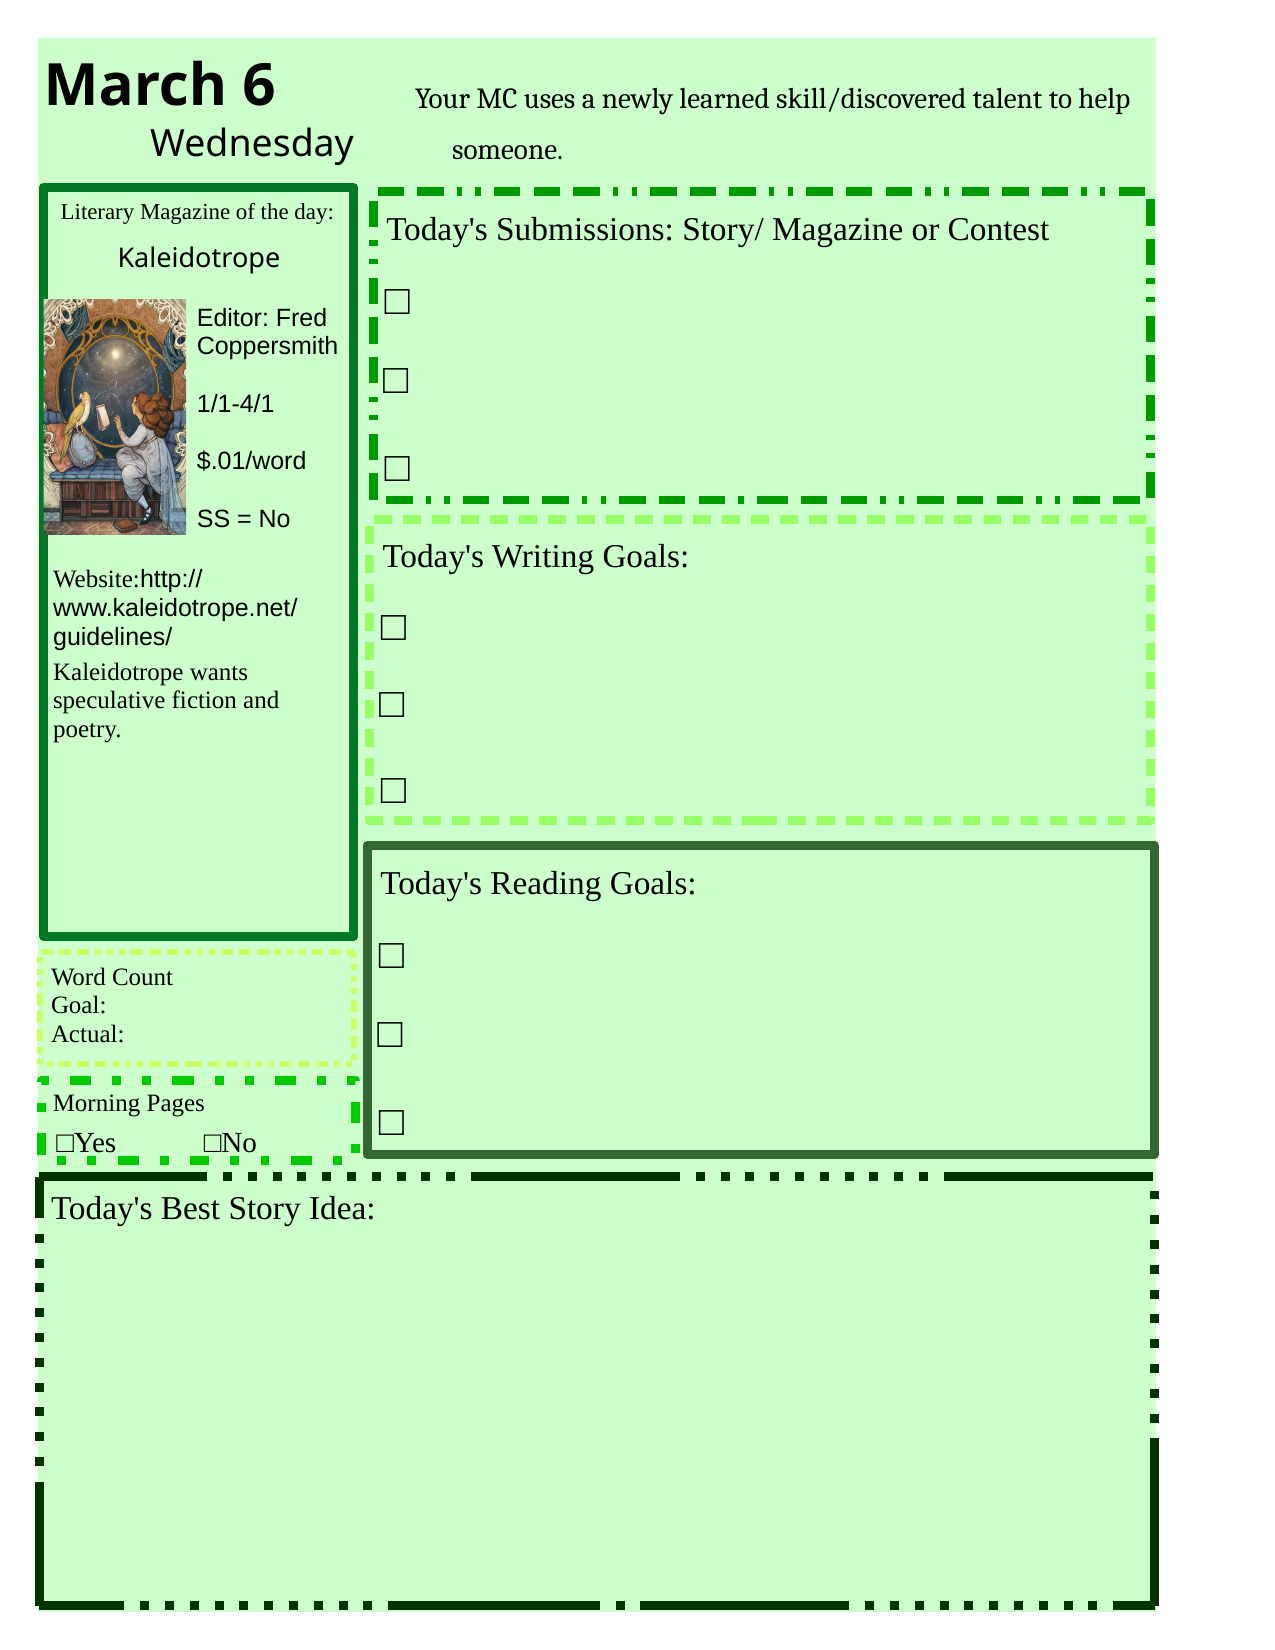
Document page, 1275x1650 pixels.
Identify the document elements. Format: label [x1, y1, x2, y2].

picture [43, 299, 187, 535]
